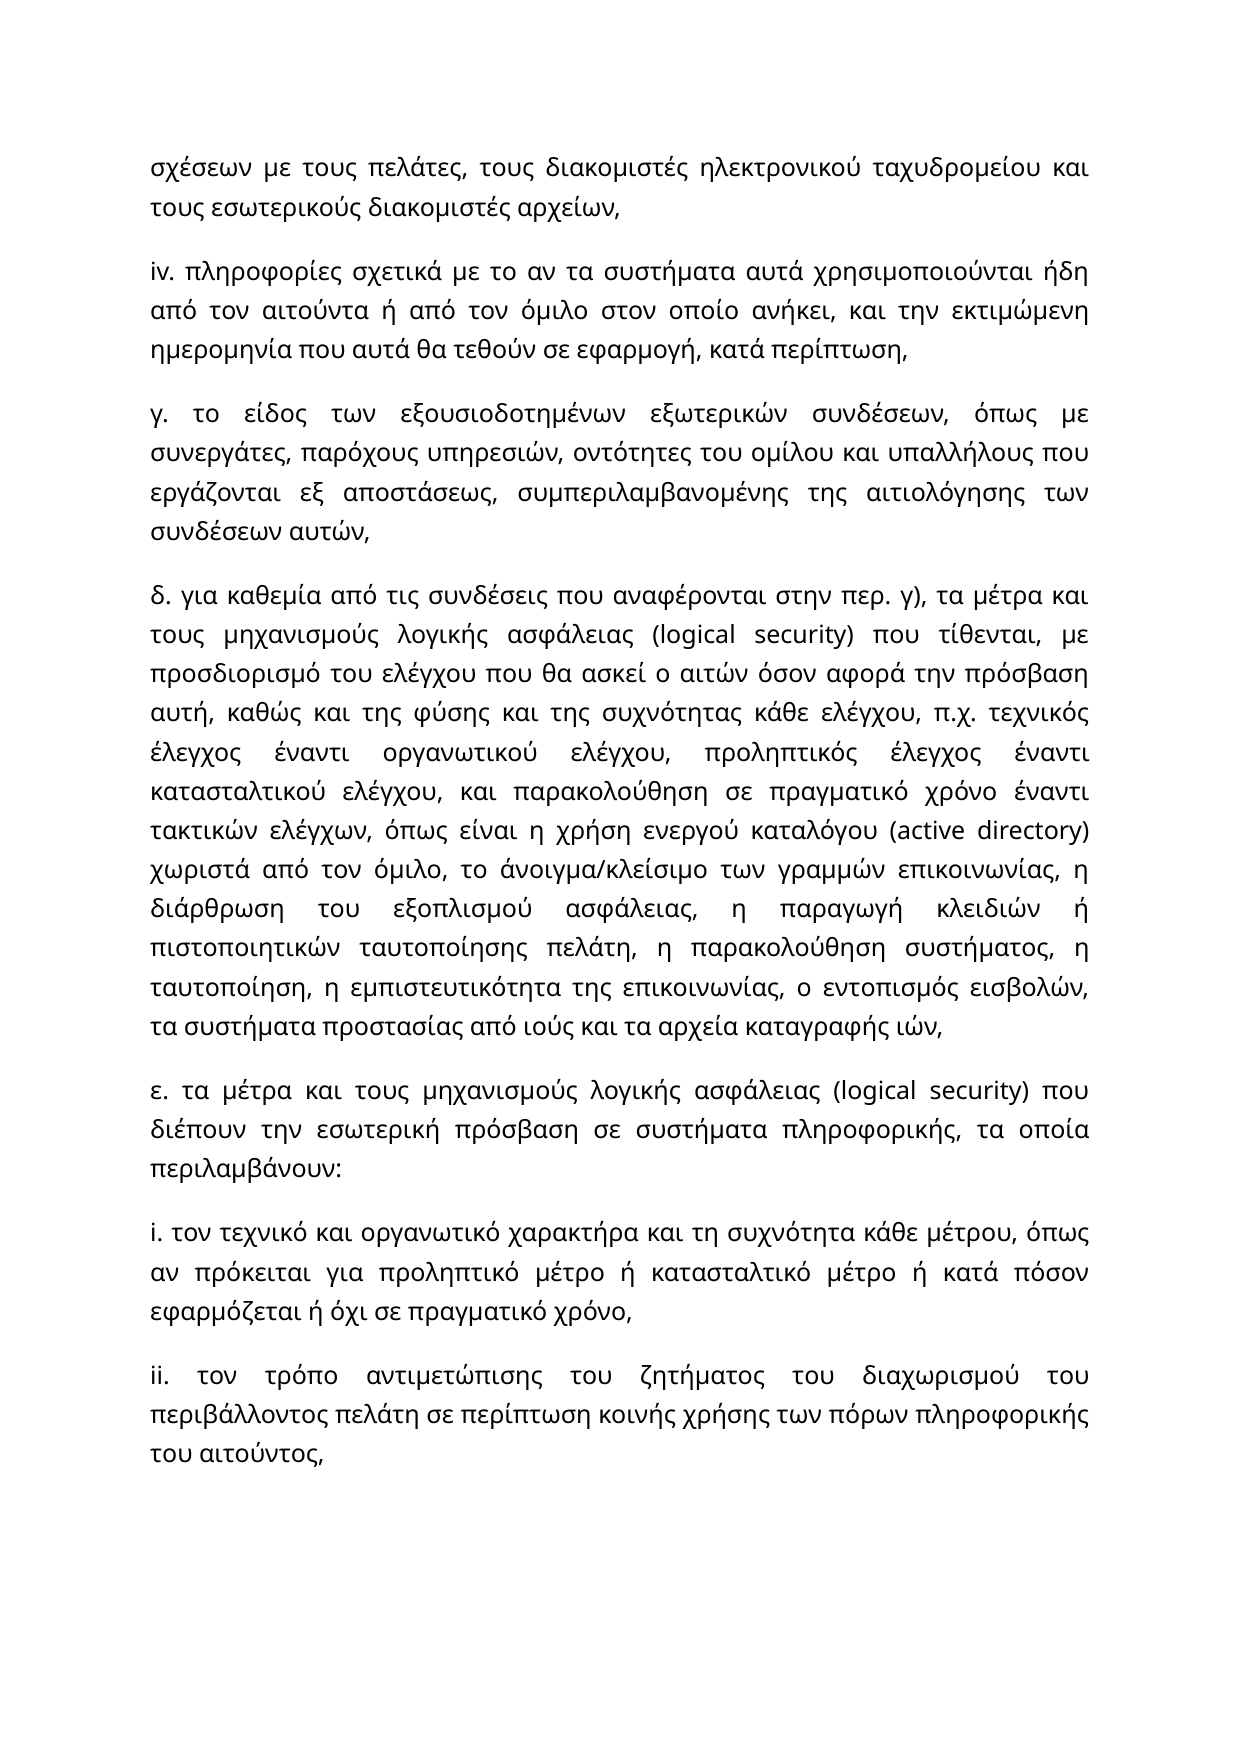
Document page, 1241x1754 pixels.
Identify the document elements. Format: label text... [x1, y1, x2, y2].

text γ. το είδος των εξουσιοδοτημένων εξωτερικών συνδέσεων, όπως με συνεργάτες, παρόχους υπηρεσιών, οντότητες του ομίλου και υπαλλήλους που εργάζονται εξ αποστάσεως, συμπεριλαμβανομένης της αιτιολόγησης των συνδέσεων αυτών, [150, 396, 1090, 547]
text σχέσεων με τους πελάτες, τους διακομιστές ηλεκτρονικού ταχυδρομείου και τους εσωτερικούς διακομιστές αρχείων, [150, 150, 1090, 223]
text i. τον τεχνικό και οργανωτικό χαρακτήρα και τη συχνότητα κάθε μέτρου, όπως αν πρόκειται για προληπτικό μέτρο ή κατασταλτικό μέτρο ή κατά πόσον εφαρμόζεται ή όχι σε πραγματικό χρόνο, [150, 1215, 1090, 1327]
text iv. πληροφορίες σχετικά με το αν τα συστήματα αυτά χρησιμοποιούνται ήδη από τον αιτούντα ή από τον όμιλο στον οποίο ανήκει, και την εκτιμώμενη ημερομηνία που αυτά θα τεθούν σε εφαρμογή, κατά περίπτωση, [150, 253, 1090, 366]
text ε. τα μέτρα και τους μηχανισμούς λογικής ασφάλειας (logical security) που διέπουν την εσωτερική πρόσβαση σε συστήματα πληροφορικής, τα οποία περιλαμβάνουν: [150, 1072, 1090, 1185]
text ii. τον τρόπο αντιμετώπισης του ζητήματος του διαχωρισμού του περιβάλλοντος πελάτη σε περίπτωση κοινής χρήσης των πόρων πληροφορικής του αιτούντος, [150, 1357, 1090, 1470]
text δ. για καθεμία από τις συνδέσεις που αναφέρονται στην περ. γ), τα μέτρα και τους μηχανισμούς λογικής ασφάλειας (logical security) που τίθενται, με προσδιορισμό του ελέγχου που θα ασκεί ο αιτών όσον αφορά την πρόσβαση αυτή, καθώς και της φύσης και της συχνότητας κάθε ελέγχου, π.χ. τεχνικός έλεγχος έναντι οργανωτικού ελέγχου, προληπτικός έλεγχος έναντι κατασταλτικού ελέγχου, και παρακολούθηση σε πραγματικό χρόνο έναντι τακτικών ελέγχων, όπως είναι η χρήση ενεργού καταλόγου (active directory) χωριστά από τον όμιλο, το άνοιγμα/κλείσιμο των γραμμών επικοινωνίας, η διάρθρωση του εξοπλισμού ασφάλειας, η παραγωγή κλειδιών ή πιστοποιητικών ταυτοποίησης πελάτη, η παρακολούθηση συστήματος, η ταυτοποίηση, η εμπιστευτικότητα της επικοινωνίας, ο εντοπισμός εισβολών, τα συστήματα προστασίας από ιούς και τα αρχεία καταγραφής ιών, [150, 577, 1090, 1042]
